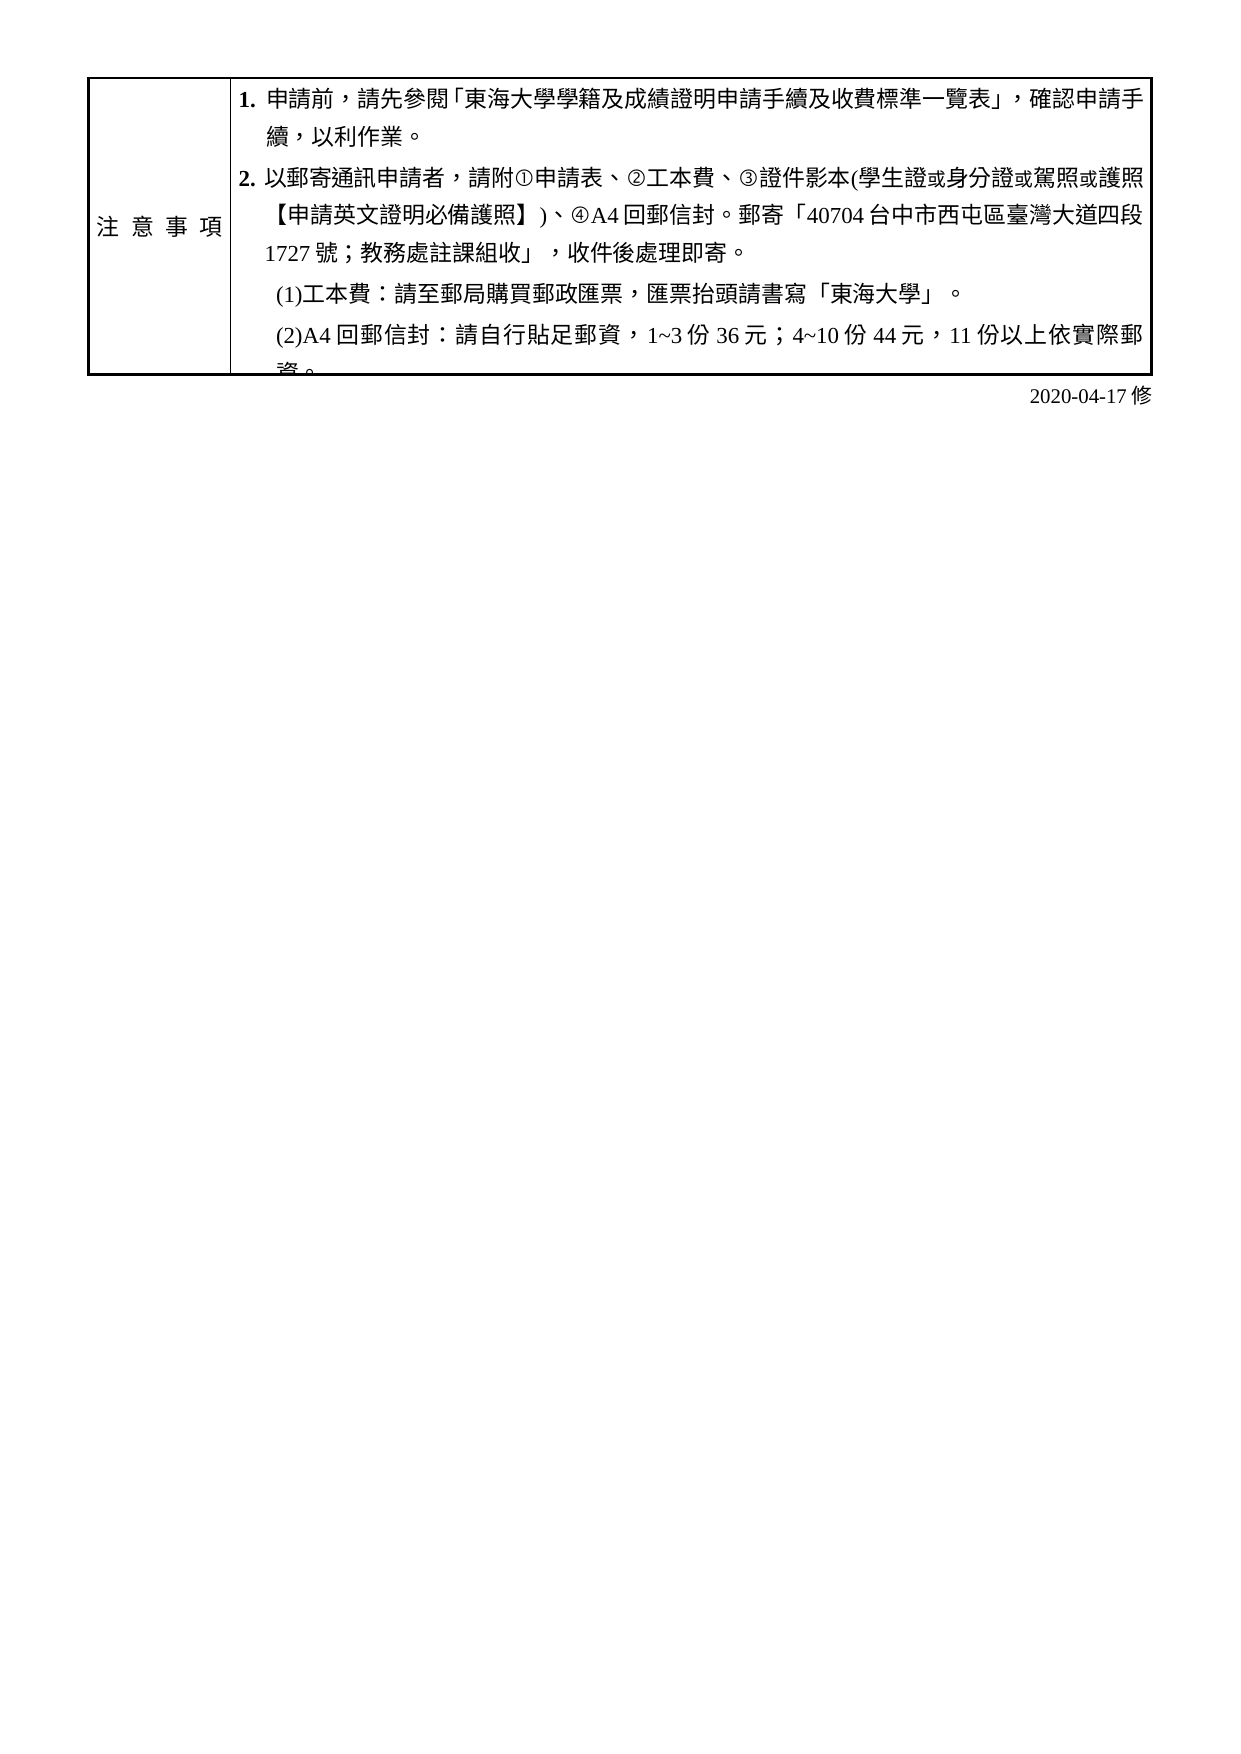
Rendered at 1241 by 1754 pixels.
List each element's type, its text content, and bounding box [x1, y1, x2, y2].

table_cell 申請前，請先參閱「東海大學學籍及成績證明申請手續及收費標準一覽表」，確認申請手續，以利作業。 以郵寄通訊申請者，請附申請表、工本費、證件影本(學生證或身分證或駕照或護照【申請英文證明必備護照】)、A4回郵信封。郵寄「40704台中市西屯區臺灣大道四段1727號；教務處註課組收」，收件後處理即寄。 (1)工本費：請至郵局購買郵政匯票，匯票抬頭請書寫「東海大學」。 (2)A4回郵信封：請自行貼足郵資，1~3份36元；4~10份44元，11份以上依實際郵資。 本表蒐集之個人資料(C001、C003)及身分證影本僅供學籍暨成績證明申請及確認身分之用，以上開蒐集目的完成所需之期間為利用期間，若未提供正確完整之資料，將無法完成申請。你得依個人資料保護法第3條向本校註冊課務組行使查閱、更正個資等當事人權利。 [231, 79, 1150, 373]
table_cell 注意事項 [90, 79, 230, 373]
text 2020-04-17修 [89, 376, 1152, 413]
